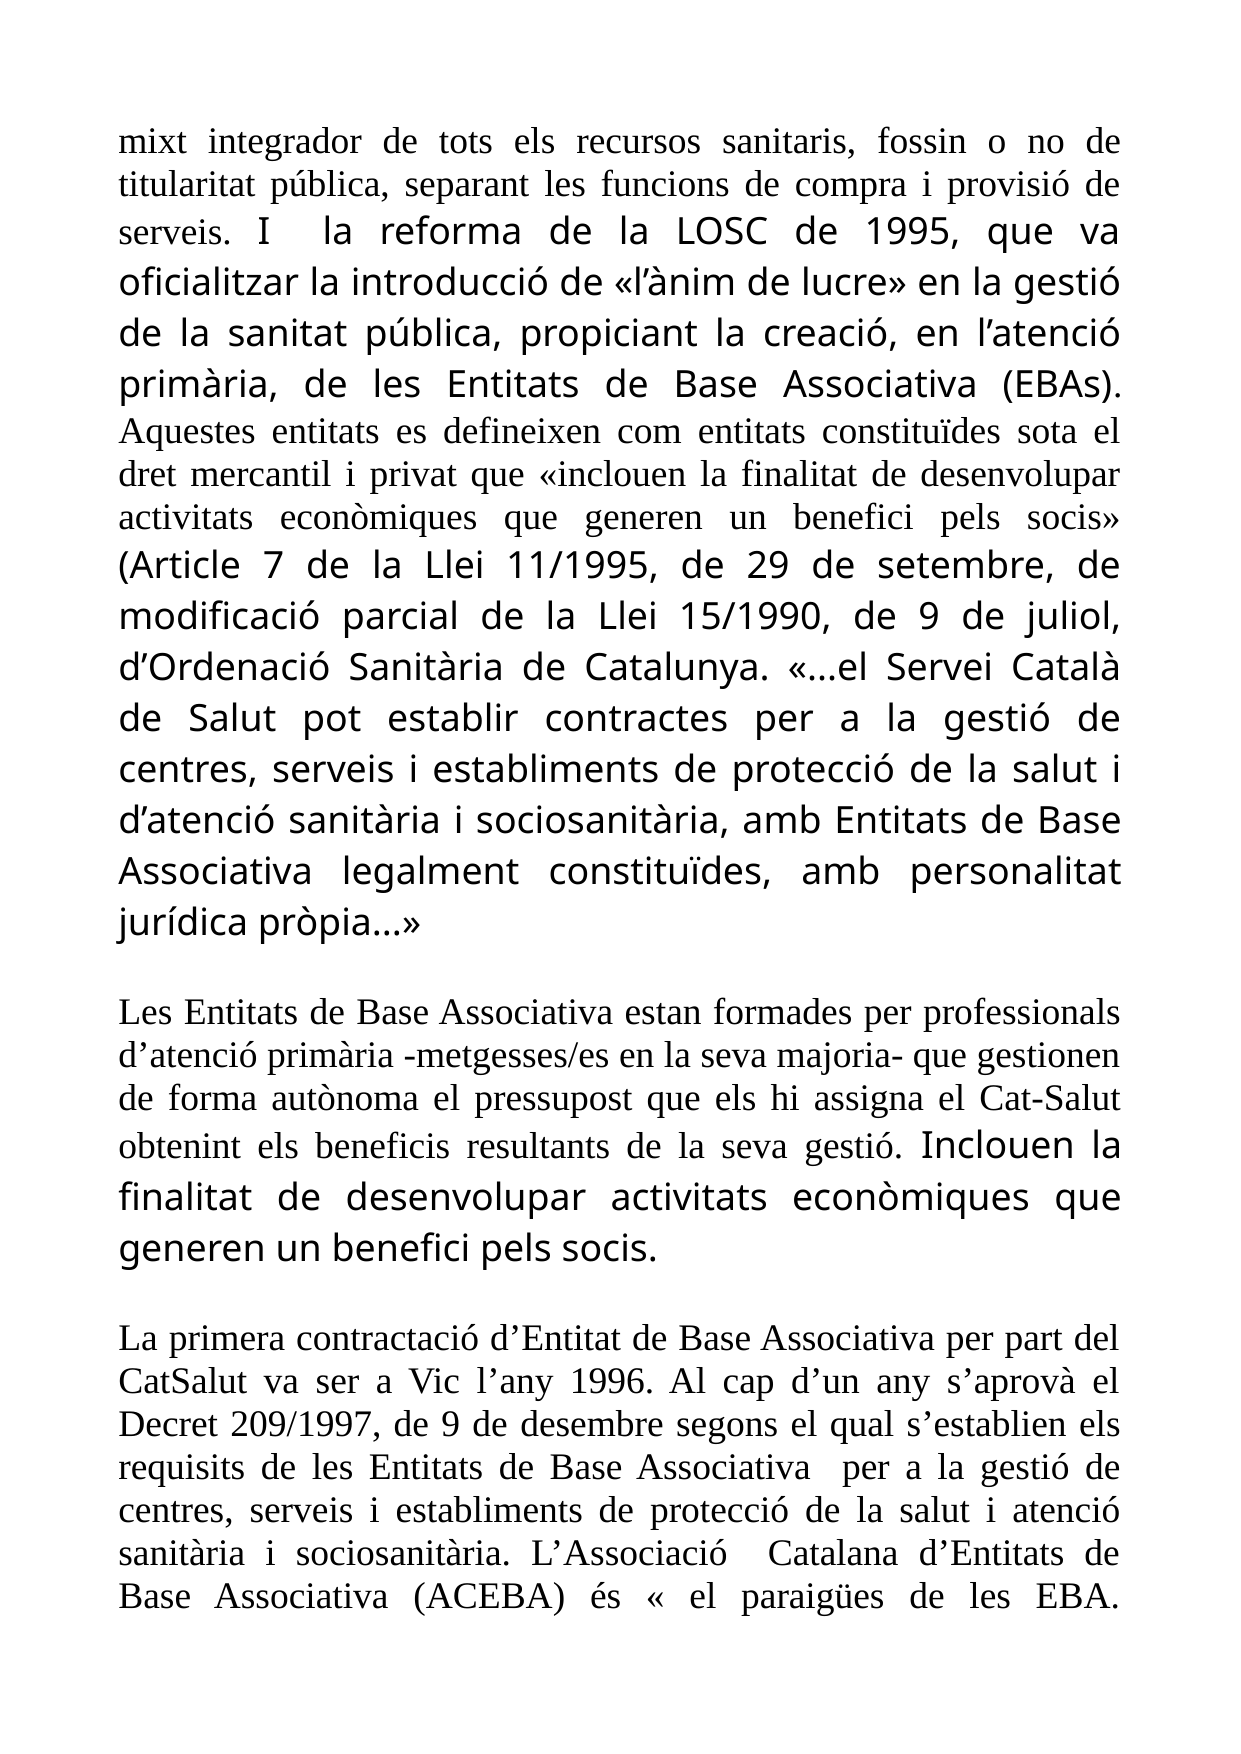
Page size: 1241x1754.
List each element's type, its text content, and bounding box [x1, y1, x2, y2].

text La primera contractació d’Entitat de Base Associativa per part del CatSalut va ser a Vic l’any 1996. Al cap d’un any s’aprovà el Decret 209/1997, de 9 de desembre segons el qual s’establien els requisits de les Entitats de Base Associativa per a la gestió de centres, serveis i establiments de protecció de la salut i atenció sanitària i sociosanitària. L’Associació Catalana d’Entitats de Base Associativa (ACEBA) és « el paraigües de les EBA. [118, 1315, 1122, 1617]
text mixt integrador de tots els recursos sanitaris, fossin o no de titularitat pública, separant les funcions de compra i provisió de serveis. I la reforma de la LOSC de 1995, que va oficialitzar la introducció de «l’ànim de lucre» en la gestió de la sanitat pública, propiciant la creació, en l’atenció primària, de les Entitats de Base Associativa (EBAs). Aquestes entitats es defineixen com entitats constituïdes sota el dret mercantil i privat que «inclouen la finalitat de desenvolupar activitats econòmiques que generen un benefici pels socis» (Article 7 de la Llei 11/1995, de 29 de setembre, de modificació parcial de la Llei 15/1990, de 9 de juliol, d’Ordenació Sanitària de Catalunya. «...el Servei Català de Salut pot establir contractes per a la gestió de centres, serveis i establiments de protecció de la salut i d’atenció sanitària i sociosanitària, amb Entitats de Base Associativa legalment constituïdes, amb personalitat jurídica pròpia...» [118, 118, 1122, 946]
text Les Entitats de Base Associativa estan formades per professionals d’atenció primària -metgesses/es en la seva majoria- que gestionen de forma autònoma el pressupost que els hi assigna el Cat-Salut obtenint els beneficis resultants de la seva gestió. Inclouen la finalitat de desenvolupar activitats econòmiques que generen un benefici pels socis. [118, 989, 1122, 1272]
